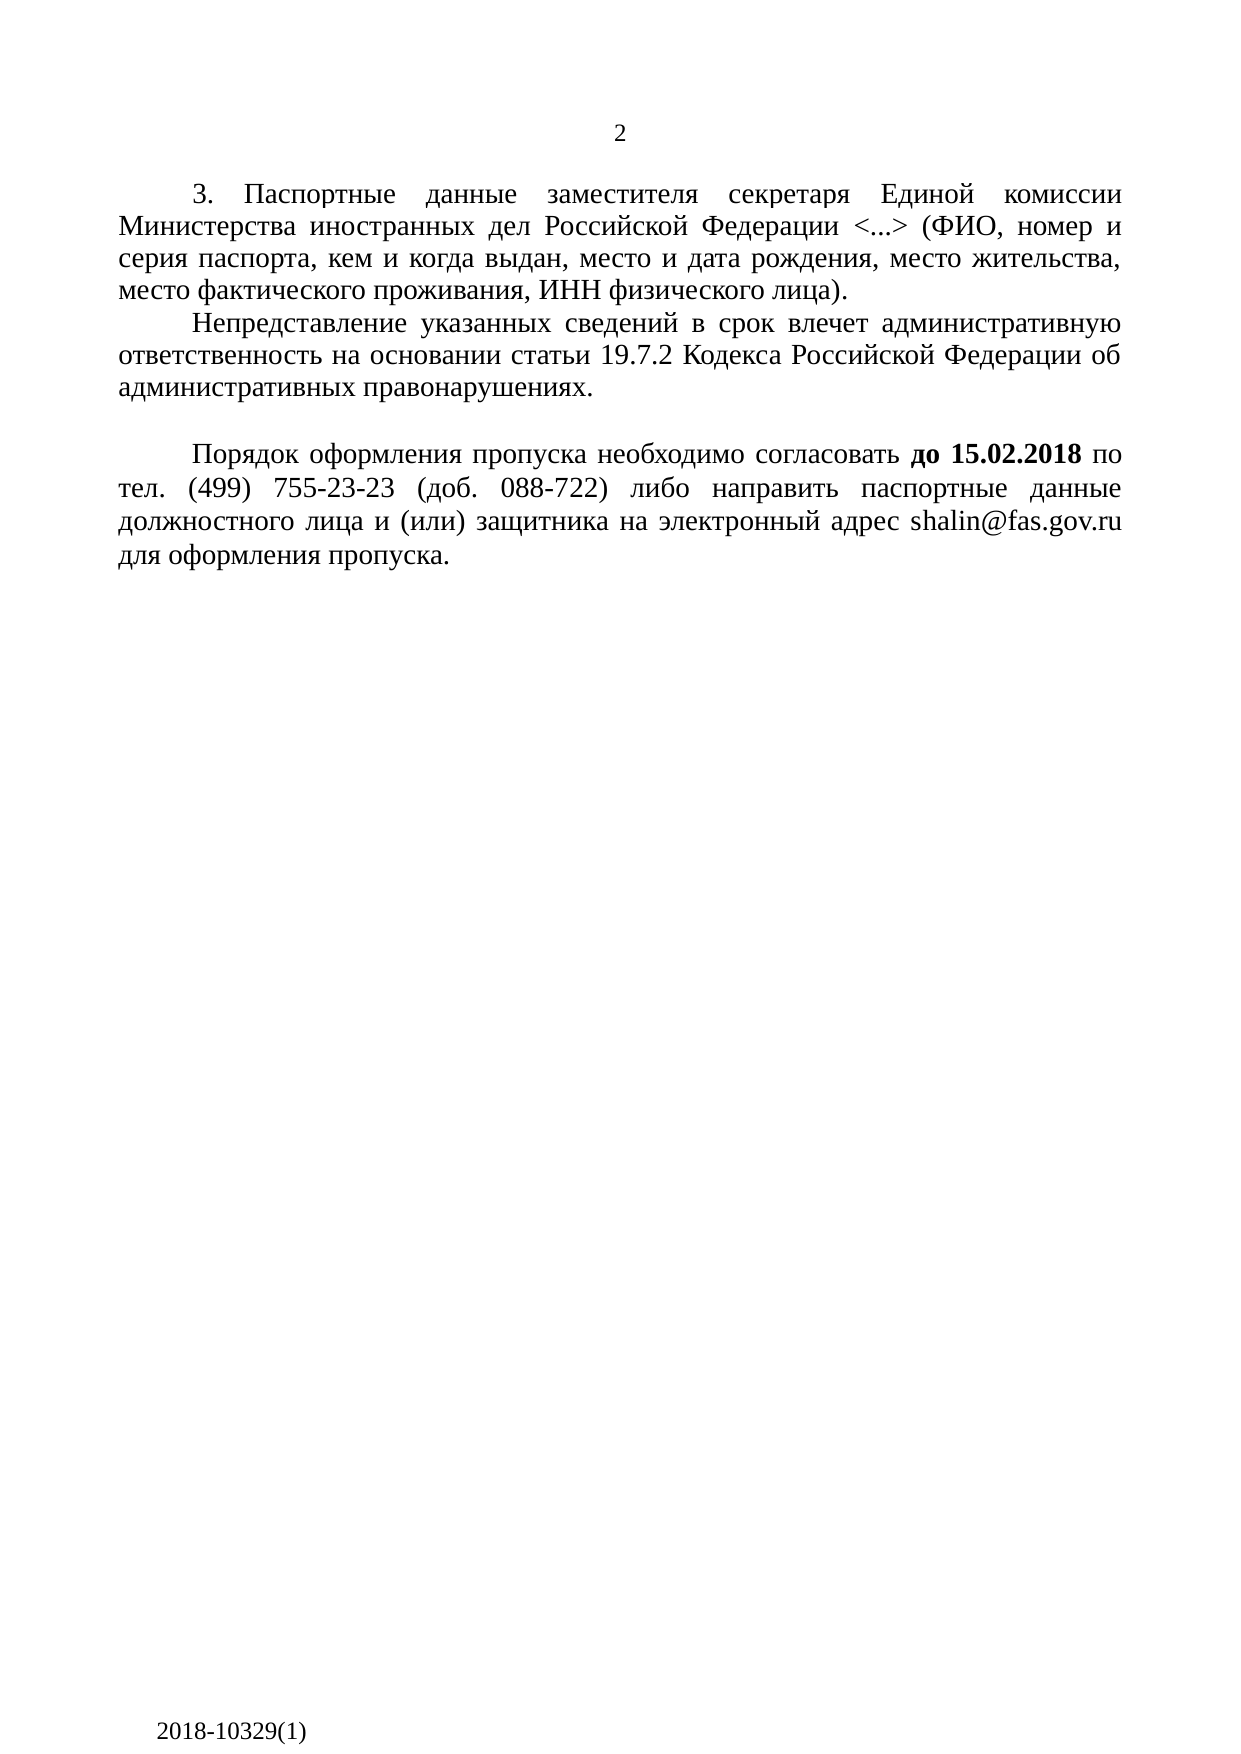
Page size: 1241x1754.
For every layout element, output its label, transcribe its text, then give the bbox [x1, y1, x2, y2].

text 3. Паспортные данные заместителя секретаря Единой комиссии Министерства иностранных дел Российской Федерации <...> (ФИО, номер и серия паспорта, кем и когда выдан, место и дата рождения, место жительства, место фактического проживания, ИНН физического лица). [118, 176, 1122, 306]
text Непредставление указанных сведений в срок влечет административную ответственность на основании статьи 19.7.2 Кодекса Российской Федерации об административных правонарушениях. [118, 306, 1122, 403]
text Порядок оформления пропуска необходимо согласовать до 15.02.2018 по тел. (499) 755-23-23 (доб. 088-722) либо направить паспортные данные должностного лица и (или) защитника на электронный адрес shalin@fas.gov.ru для оформления пропуска. [118, 436, 1122, 571]
